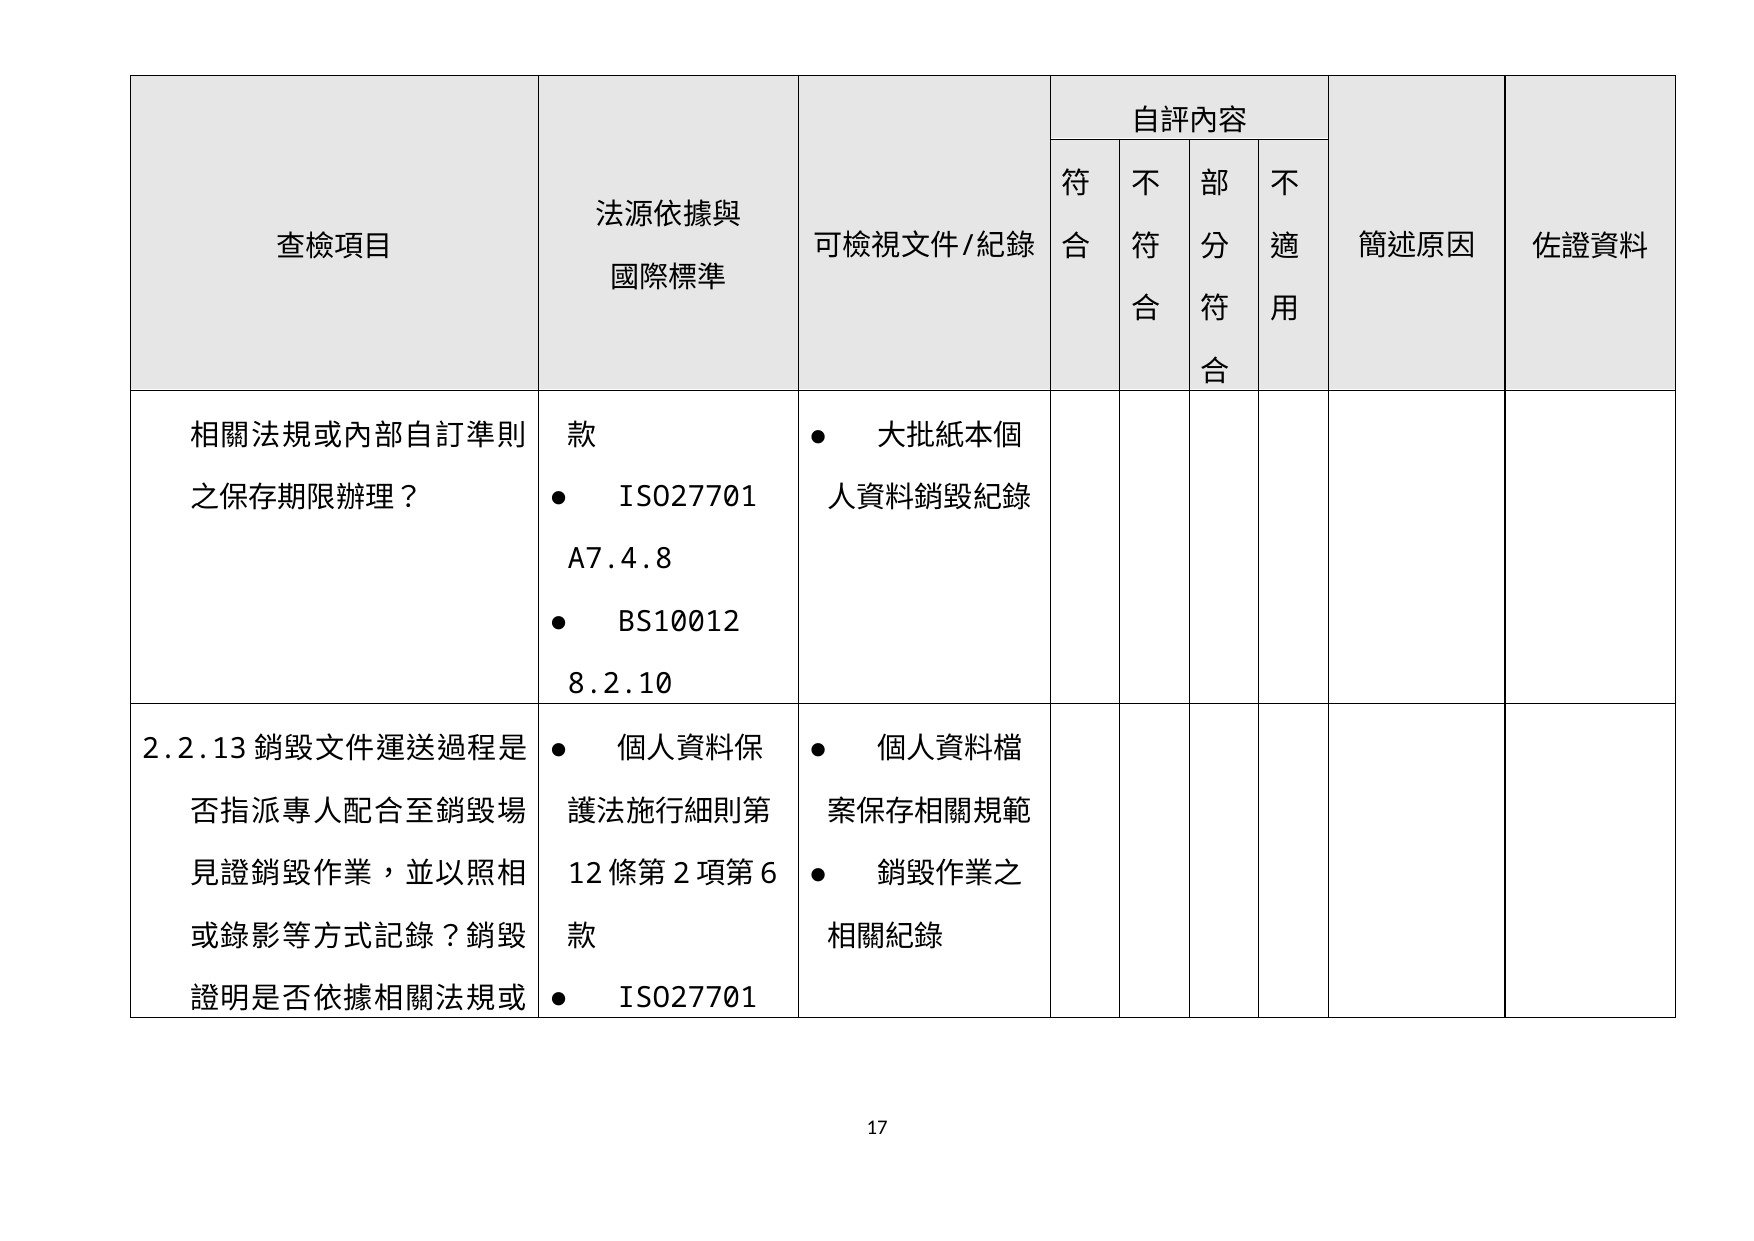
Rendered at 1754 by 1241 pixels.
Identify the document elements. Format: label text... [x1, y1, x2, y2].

table_cell 大批紙本個人資料之銷毀相關規範 大批紙本個人資料銷毀紀錄 [799, 391, 1050, 703]
table_cell [1329, 704, 1504, 1017]
table_header 法源依據與 國際標準 [539, 76, 798, 389]
table_cell [1190, 704, 1258, 1017]
table_cell 部分符合 [1190, 140, 1258, 389]
table_header 簡述原因 [1329, 76, 1504, 389]
table_cell [1051, 391, 1119, 703]
table_cell [1259, 391, 1328, 703]
table_cell [1259, 704, 1328, 1017]
table_cell 個人資料檔案保存相關規範 銷毀作業之相關紀錄 [799, 704, 1050, 1017]
table_cell 個人資料保護法施行細則第12條第2項第6款 ISO27701 A7.4.8 BS10012 8.2.10 [539, 391, 798, 703]
table_cell 個人資料保護法施行細則第12條第2項第6款 ISO27701 A7.4.8 BS10012 8.2.10 [539, 704, 798, 1017]
table_cell [1120, 704, 1189, 1017]
table_cell 符合 [1051, 140, 1119, 389]
table_header 自評內容 [1051, 76, 1328, 138]
table_cell 不適用 [1259, 140, 1328, 389]
table_cell [1120, 391, 1189, 703]
table_header 可檢視文件/紀錄 [799, 76, 1050, 389]
table_header 查檢項目 [131, 76, 538, 389]
table_cell [1506, 391, 1675, 703]
table_cell [1190, 391, 1258, 703]
table_cell 相關法規或內部自訂準則之保存期限辦理？ [131, 391, 538, 703]
table_cell [1329, 391, 1504, 703]
table_cell 不符合 [1120, 140, 1189, 389]
table_header 佐證資料 [1506, 76, 1675, 389]
table_cell 2.2.13銷毀文件運送過程是否指派專人配合至銷毀場見證銷毀作業，並以照相或錄影等方式記錄？銷毀證明是否依據相關法規或 [131, 704, 538, 1017]
table_cell [1051, 704, 1119, 1017]
table_cell [1506, 704, 1675, 1017]
